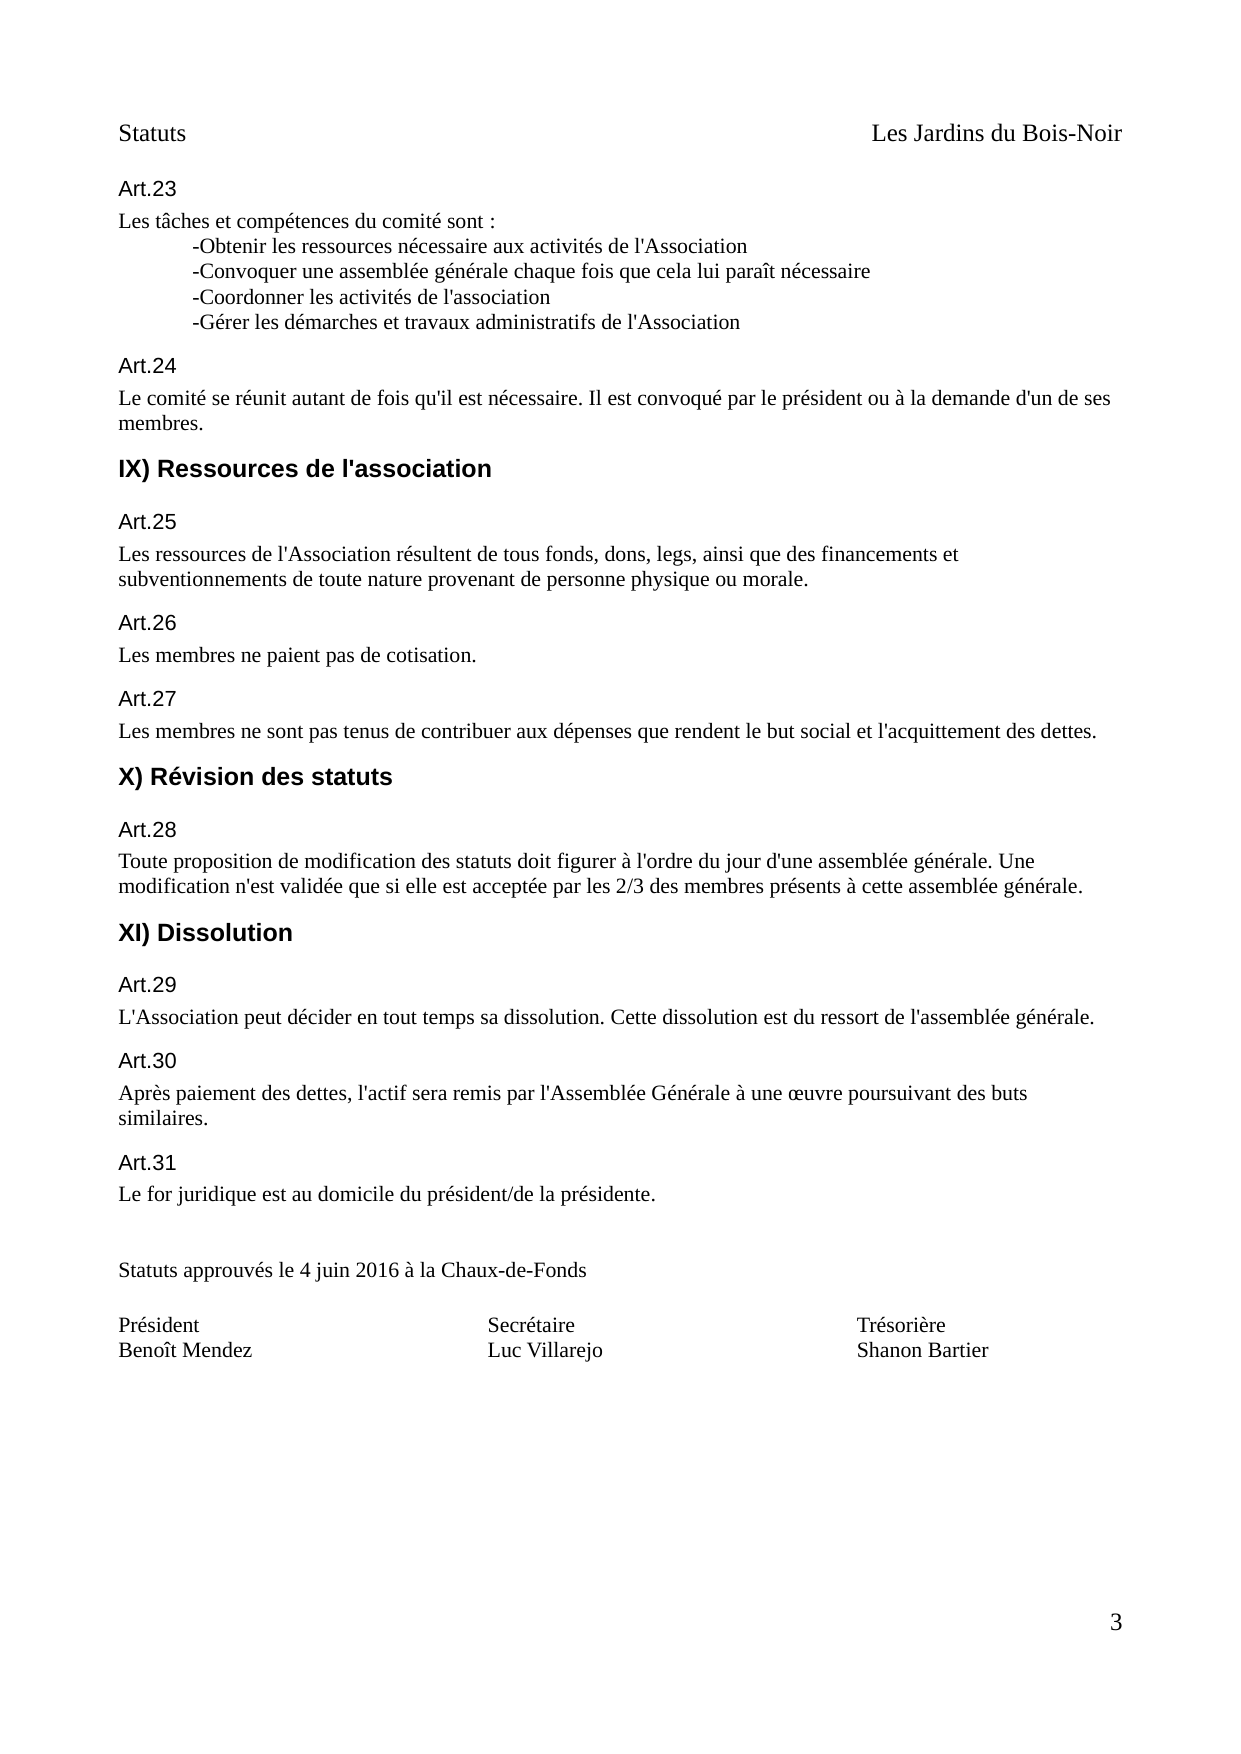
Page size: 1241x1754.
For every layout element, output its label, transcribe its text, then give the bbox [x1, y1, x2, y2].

subtitle X) Révision des statuts [118, 762, 1122, 791]
text Président Secrétaire Trésorière Benoît Mendez Luc Villarejo Shanon Bartier [118, 1312, 1122, 1362]
subtitle Art.31 [118, 1149, 1122, 1175]
text L'Association peut décider en tout temps sa dissolution. Cette dissolution est du ressort de l'assemblée générale. [118, 1004, 1122, 1029]
text -Coordonner les activités de l'association [118, 284, 1122, 309]
text Le comité se réunit autant de fois qu'il est nécessaire. Il est convoqué par le président ou à la demande d'un de ses membres. [118, 385, 1122, 435]
text Toute proposition de modification des statuts doit figurer à l'ordre du jour d'une assemblée générale. Une modification n'est validée que si elle est acceptée par les 2/3 des membres présents à cette assemblée générale. [118, 848, 1122, 899]
text Le for juridique est au domicile du président/de la présidente. [118, 1181, 1122, 1206]
text -Convoquer une assemblée générale chaque fois que cela lui paraît nécessaire [118, 258, 1122, 284]
subtitle IX) Ressources de l'association [118, 454, 1122, 483]
subtitle Art.25 [118, 509, 1122, 534]
subtitle Art.23 [118, 176, 1122, 202]
text Les membres ne paient pas de cotisation. [118, 642, 1122, 667]
text Les membres ne sont pas tenus de contribuer aux dépenses que rendent le but social et l'acquittement des dettes. [118, 718, 1122, 743]
subtitle Art.28 [118, 817, 1122, 842]
text Après paiement des dettes, l'actif sera remis par l'Assemblée Générale à une œuvre poursuivant des buts similaires. [118, 1080, 1122, 1130]
subtitle Art.24 [118, 353, 1122, 378]
subtitle Art.29 [118, 972, 1122, 997]
text Les ressources de l'Association résultent de tous fonds, dons, legs, ainsi que des financements et subventionnements de toute nature provenant de personne physique ou morale. [118, 541, 1122, 591]
subtitle Art.30 [118, 1048, 1122, 1073]
text -Obtenir les ressources nécessaire aux activités de l'Association [118, 233, 1122, 258]
subtitle XI) Dissolution [118, 918, 1122, 947]
text Les tâches et compétences du comité sont : [118, 208, 1122, 233]
subtitle Art.26 [118, 610, 1122, 635]
text -Gérer les démarches et travaux administratifs de l'Association [118, 309, 1122, 334]
text Statuts approuvés le 4 juin 2016 à la Chaux-de-Fonds [118, 1257, 1122, 1282]
subtitle Art.27 [118, 686, 1122, 711]
